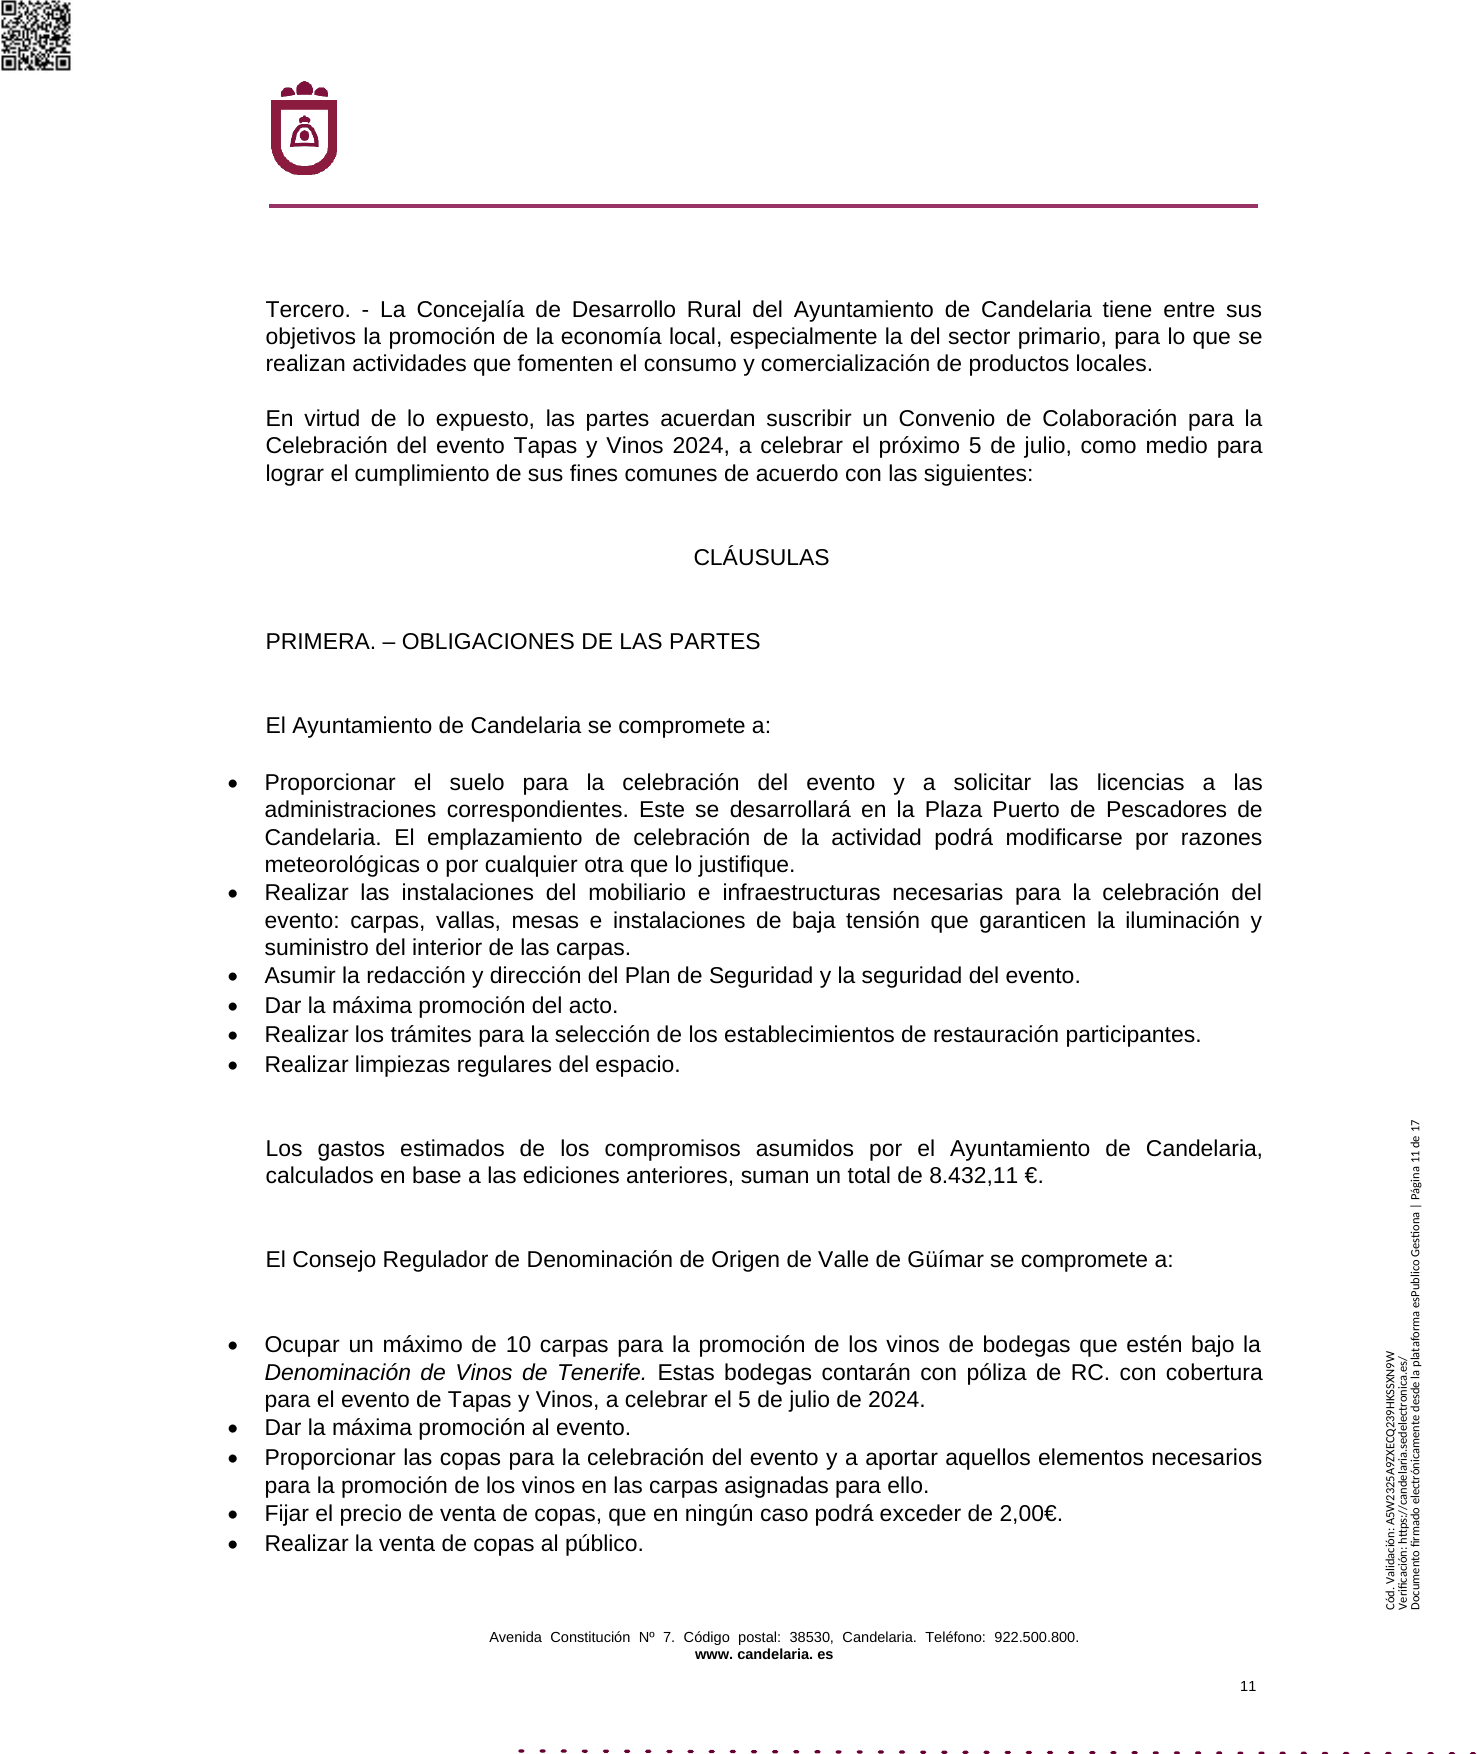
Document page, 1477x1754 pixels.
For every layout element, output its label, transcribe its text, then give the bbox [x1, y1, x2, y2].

list Proporcionar el suelo para la celebración del evento y a solicitar las licencias a las administraciones correspondientes. Este se desarrollará en la Plaza Puerto de Pescadores de Candelaria. El emplazamiento de celebración de la actividad podrá modificarse por razones meteorológicas o por cualquier otra que lo justifique. [227, 768, 1263, 877]
list Ocupar un máximo de 10 carpas para la promoción de los vinos de bodegas que estén bajo la Denominación de Vinos de Tenerife. Estas bodegas contarán con póliza de RC. con cobertura para el evento de Tapas y Vinos, a celebrar el 5 de julio de 2024. [227, 1330, 1263, 1412]
list Realizar los trámites para la selección de los establecimientos de restauración participantes. [227, 1020, 1263, 1048]
list Fijar el precio de venta de copas, que en ningún caso podrá exceder de 2,00€. [227, 1499, 1263, 1527]
list Dar la máxima promoción al evento. [227, 1413, 1263, 1442]
list Realizar la venta de copas al público. [227, 1529, 1263, 1557]
list Dar la máxima promoción del acto. [227, 991, 1263, 1019]
list Asumir la redacción y dirección del Plan de Seguridad y la seguridad del evento. [227, 962, 1263, 989]
text PRIMERA. – OBLIGACIONES DE LAS PARTES [265, 628, 1263, 654]
text CLÁUSULAS [265, 543, 1263, 570]
text El Consejo Regulador de Denominación de Origen de Valle de Güímar se compromete a: [265, 1246, 1263, 1273]
list Proporcionar las copas para la celebración del evento y a aportar aquellos elementos necesarios para la promoción de los vinos en las carpas asignadas para ello. [227, 1443, 1263, 1498]
list Realizar limpiezas regulares del espacio. [227, 1050, 1263, 1078]
text En virtud de lo expuesto, las partes acuerdan suscribir un Convenio de Colaboración para la Celebración del evento Tapas y Vinos 2024, a celebrar el próximo 5 de julio, como medio para lograr el cumplimiento de sus fines comunes de acuerdo con las siguientes: [265, 405, 1263, 486]
text El Ayuntamiento de Candelaria se compromete a: [265, 712, 1263, 738]
list Realizar las instalaciones del mobiliario e infraestructuras necesarias para la celebración del evento: carpas, vallas, mesas e instalaciones de baja tensión que garanticen la iluminación y suministro del interior de las carpas. [227, 878, 1263, 960]
text Tercero. - La Concejalía de Desarrollo Rural del Ayuntamiento de Candelaria tiene entre sus objetivos la promoción de la economía local, especialmente la del sector primario, para lo que se realizan actividades que fomenten el consumo y comercialización de productos locales. [265, 296, 1263, 376]
text Los gastos estimados de los compromisos asumidos por el Ayuntamiento de Candelaria, calculados en base a las ediciones anteriores, suman un total de 8.432,11 €. [265, 1135, 1263, 1189]
